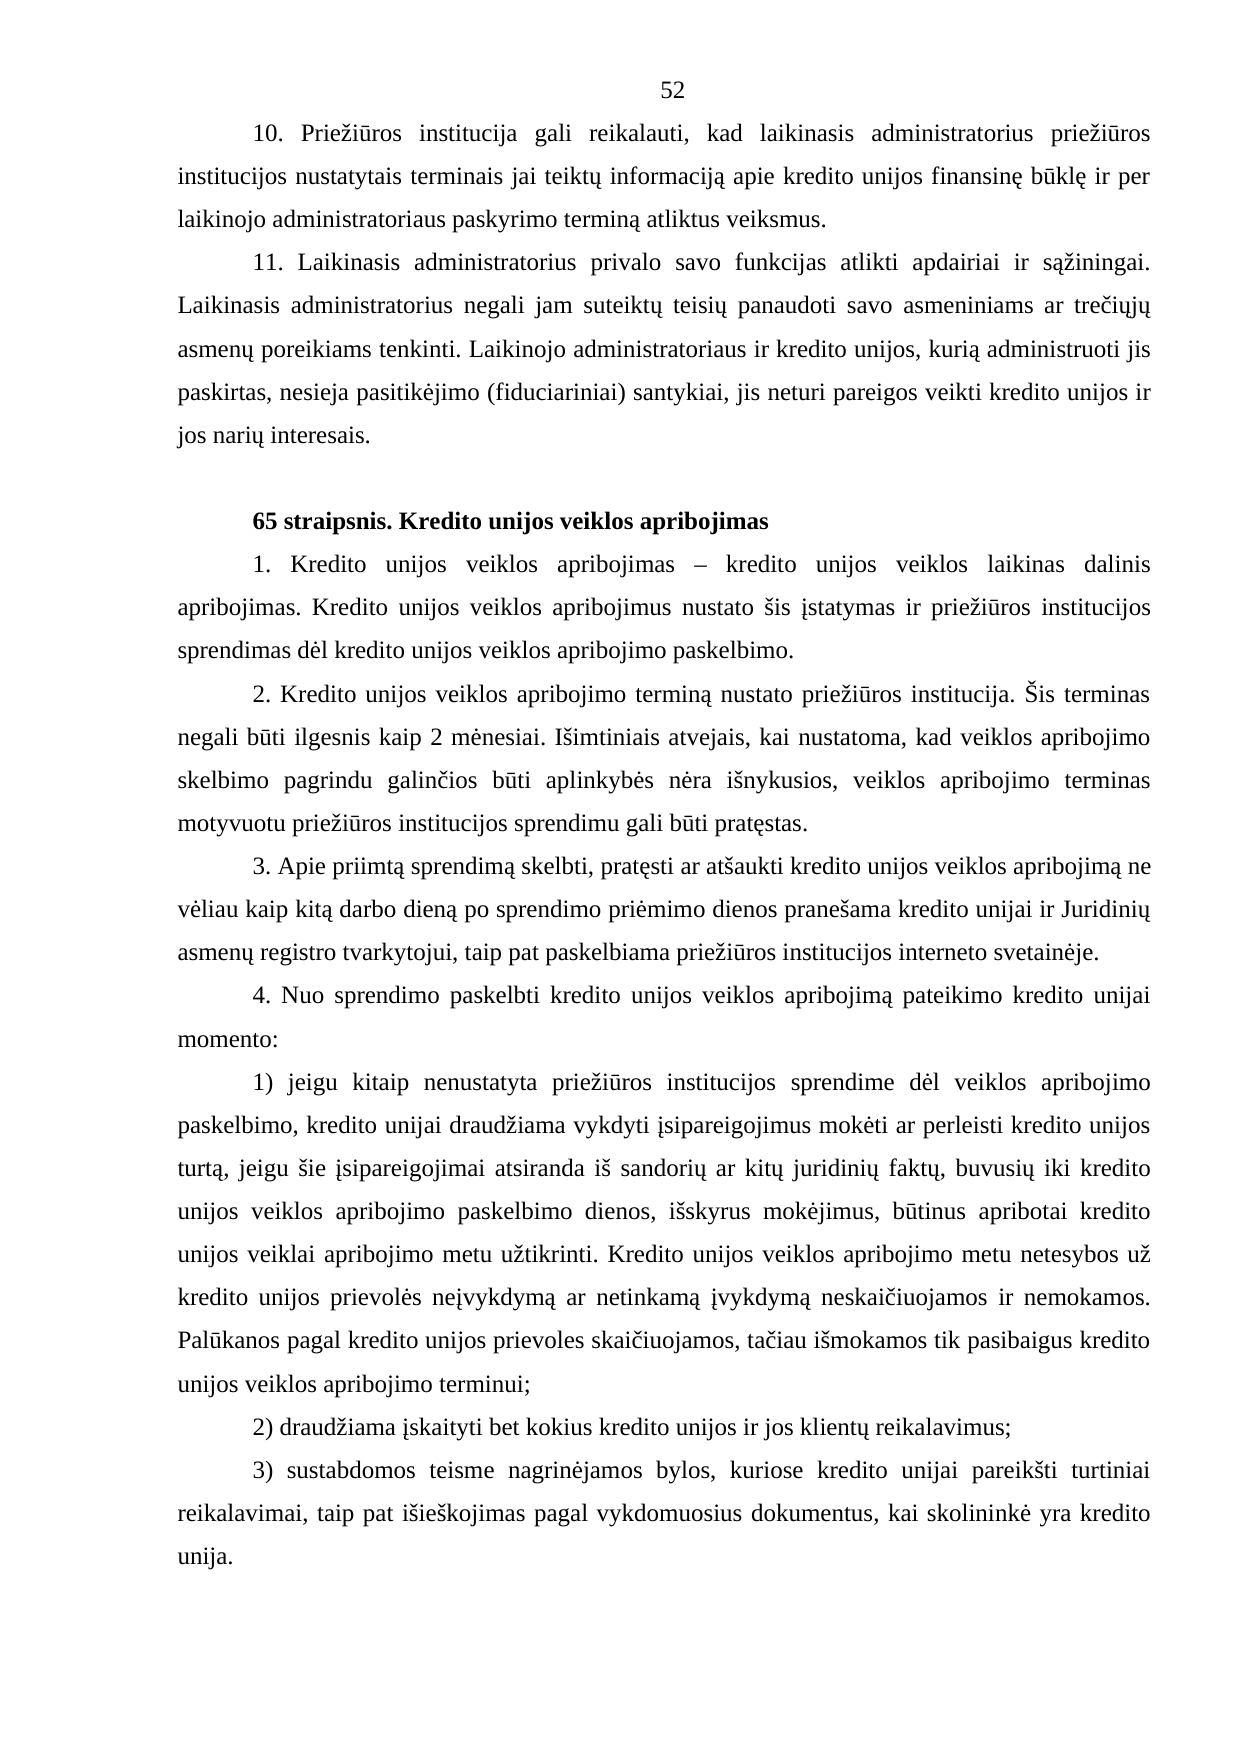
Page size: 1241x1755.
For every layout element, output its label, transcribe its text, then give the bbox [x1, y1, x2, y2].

text 2) draudžiama įskaityti bet kokius kredito unijos ir jos klientų reikalavimus; [177, 1412, 1152, 1441]
text 1) jeigu kitaip nenustatyta priežiūros institucijos sprendime dėl veiklos apribojimo paskelbimo, kredito unijai draudžiama vykdyti įsipareigojimus mokėti ar perleisti kredito unijos turtą, jeigu šie įsipareigojimai atsiranda iš sandorių ar kitų juridinių faktų, buvusių iki kredito unijos veiklos apribojimo paskelbimo dienos, išskyrus mokėjimus, būtinus apribotai kredito unijos veiklai apribojimo metu užtikrinti. Kredito unijos veiklos apribojimo metu netesybos už kredito unijos prievolės neįvykdymą ar netinkamą įvykdymą neskaičiuojamos ir nemokamos. Palūkanos pagal kredito unijos prievoles skaičiuojamos, tačiau išmokamos tik pasibaigus kredito unijos veiklos apribojimo terminui; [177, 1067, 1152, 1397]
text 3) sustabdomos teisme nagrinėjamos bylos, kuriose kredito unijai pareikšti turtiniai reikalavimai, taip pat išieškojimas pagal vykdomuosius dokumentus, kai skolininkė yra kredito unija. [177, 1455, 1152, 1570]
text 1. Kredito unijos veiklos apribojimas – kredito unijos veiklos laikinas dalinis apribojimas. Kredito unijos veiklos apribojimus nustato šis įstatymas ir priežiūros institucijos sprendimas dėl kredito unijos veiklos apribojimo paskelbimo. [177, 549, 1152, 664]
text 4. Nuo sprendimo paskelbti kredito unijos veiklos apribojimą pateikimo kredito unijai momento: [177, 981, 1152, 1052]
text 3. Apie priimtą sprendimą skelbti, pratęsti ar atšaukti kredito unijos veiklos apribojimą ne vėliau kaip kitą darbo dieną po sprendimo priėmimo dienos pranešama kredito unijai ir Juridinių asmenų registro tvarkytojui, taip pat paskelbiama priežiūros institucijos interneto svetainėje. [177, 851, 1152, 966]
text 10. Priežiūros institucija gali reikalauti, kad laikinasis administratorius priežiūros institucijos nustatytais terminais jai teiktų informaciją apie kredito unijos finansinę būklę ir per laikinojo administratoriaus paskyrimo terminą atliktus veiksmus. [177, 118, 1152, 233]
text 2. Kredito unijos veiklos apribojimo terminą nustato priežiūros institucija. Šis terminas negali būti ilgesnis kaip 2 mėnesiai. Išimtiniais atvejais, kai nustatoma, kad veiklos apribojimo skelbimo pagrindu galinčios būti aplinkybės nėra išnykusios, veiklos apribojimo terminas motyvuotu priežiūros institucijos sprendimu gali būti pratęstas. [177, 679, 1152, 837]
text 65 straipsnis. Kredito unijos veiklos apribojimas [177, 506, 1152, 535]
text 11. Laikinasis administratorius privalo savo funkcijas atlikti apdairiai ir sąžiningai. Laikinasis administratorius negali jam suteiktų teisių panaudoti savo asmeniniams ar trečiųjų asmenų poreikiams tenkinti. Laikinojo administratoriaus ir kredito unijos, kurią administruoti jis paskirtas, nesieja pasitikėjimo (fiduciariniai) santykiai, jis neturi pareigos veikti kredito unijos ir jos narių interesais. [177, 247, 1152, 449]
